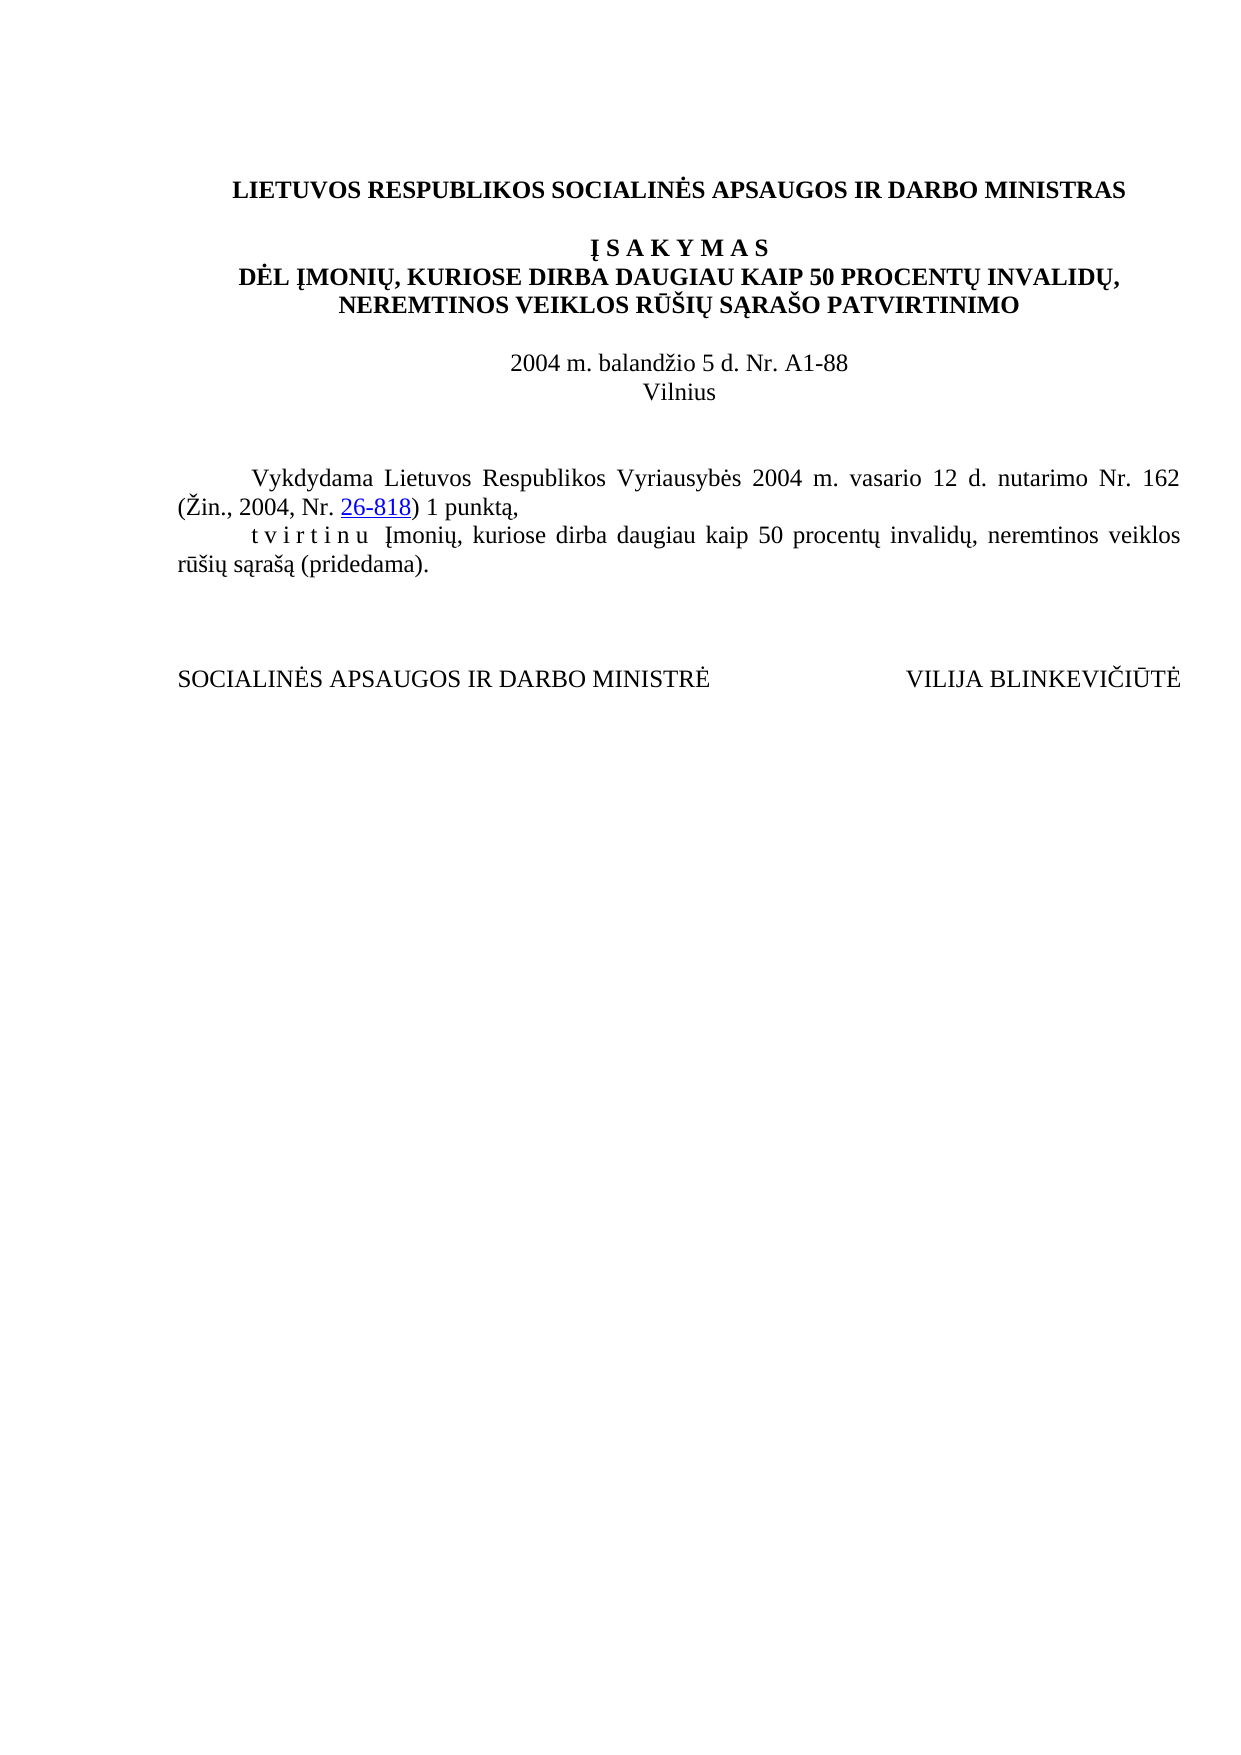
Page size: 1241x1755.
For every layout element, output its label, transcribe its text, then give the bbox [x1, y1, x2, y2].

text Socialinės apsaugos ir darbo Ministrė Vilija Blinkevičiūtė [177, 664, 1181, 693]
text Į S A K Y M A S [177, 233, 1181, 262]
text tvirtinu Įmonių, kuriose dirba daugiau kaip 50 procentų invalidų, neremtinos veiklos rūšių sąrašą (pridedama). [177, 521, 1181, 578]
text 2004 m. balandžio 5 d. Nr. A1-88 [177, 348, 1181, 377]
text DĖL ĮMONIŲ, KURIOSE DIRBA DAUGIAU KAIP 50 PROCENTŲ INVALIDŲ, NEREMTINOS VEIKLOS RŪŠIŲ SĄRAŠO PATVIRTINIMO [177, 262, 1181, 319]
text Vykdydama Lietuvos Respublikos Vyriausybės 2004 m. vasario 12 d. nutarimo Nr. 162 (Žin., 2004, Nr. 26-818) 1 punktą, [177, 463, 1181, 521]
text Vilnius [177, 377, 1181, 406]
text LIETUVOS RESPUBLIKOS SOCIALINĖS APSAUGOS IR DARBO MINISTRAS [177, 176, 1181, 204]
